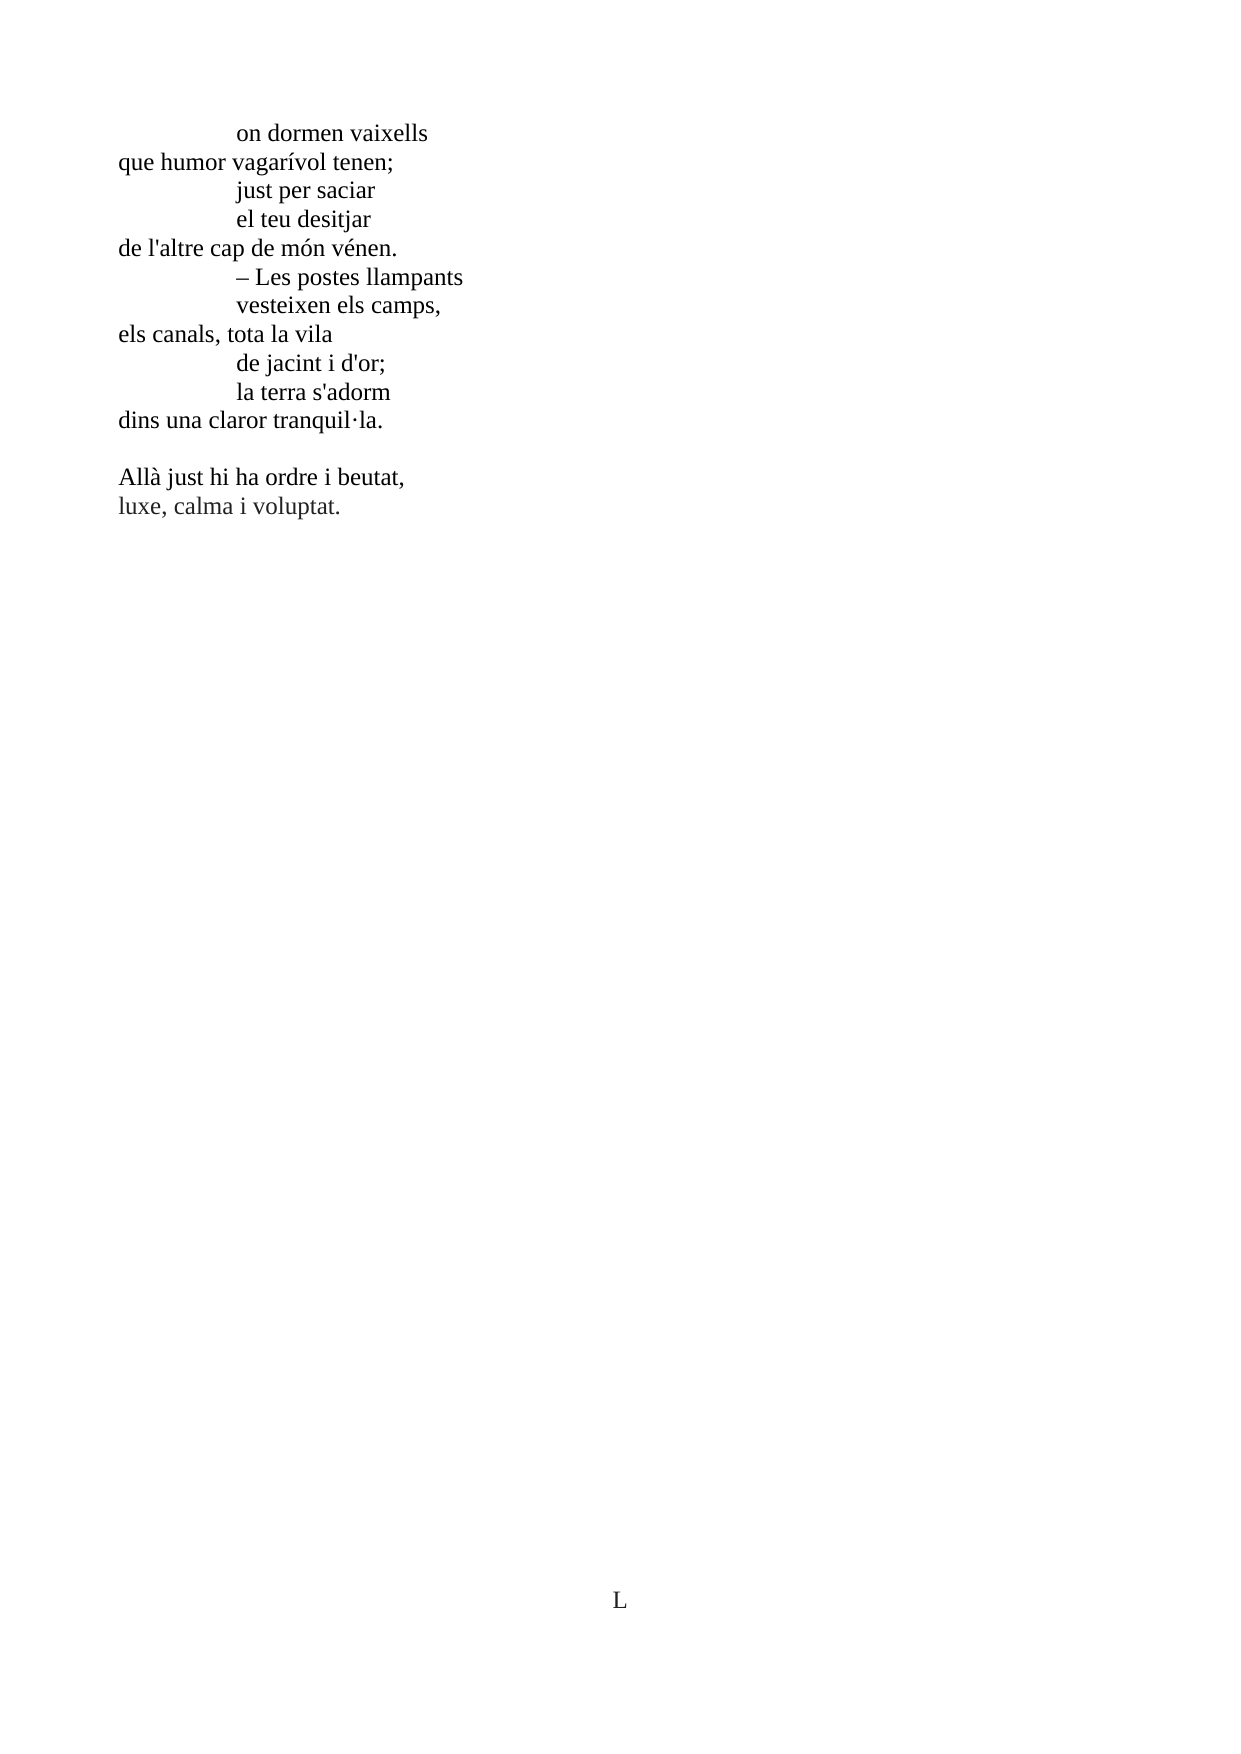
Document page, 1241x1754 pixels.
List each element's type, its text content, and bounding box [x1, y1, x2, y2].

text dins una claror tranquil·la. [118, 406, 1122, 434]
text de jacint i d'or; [118, 348, 1122, 377]
text Allà just hi ha ordre i beutat, [118, 462, 1122, 491]
text L [118, 1585, 1122, 1613]
text on dormen vaixells [118, 118, 1122, 147]
text de l'altre cap de món vénen. [118, 233, 1122, 262]
text just per saciar [118, 176, 1122, 204]
text la terra s'adorm [118, 377, 1122, 406]
text luxe, calma i voluptat. [118, 491, 1122, 520]
text els canals, tota la vila [118, 319, 1122, 348]
text vesteixen els camps, [118, 291, 1122, 319]
text que humor vagarívol tenen; [118, 147, 1122, 176]
text – Les postes llampants [118, 262, 1122, 291]
text el teu desitjar [118, 204, 1122, 233]
